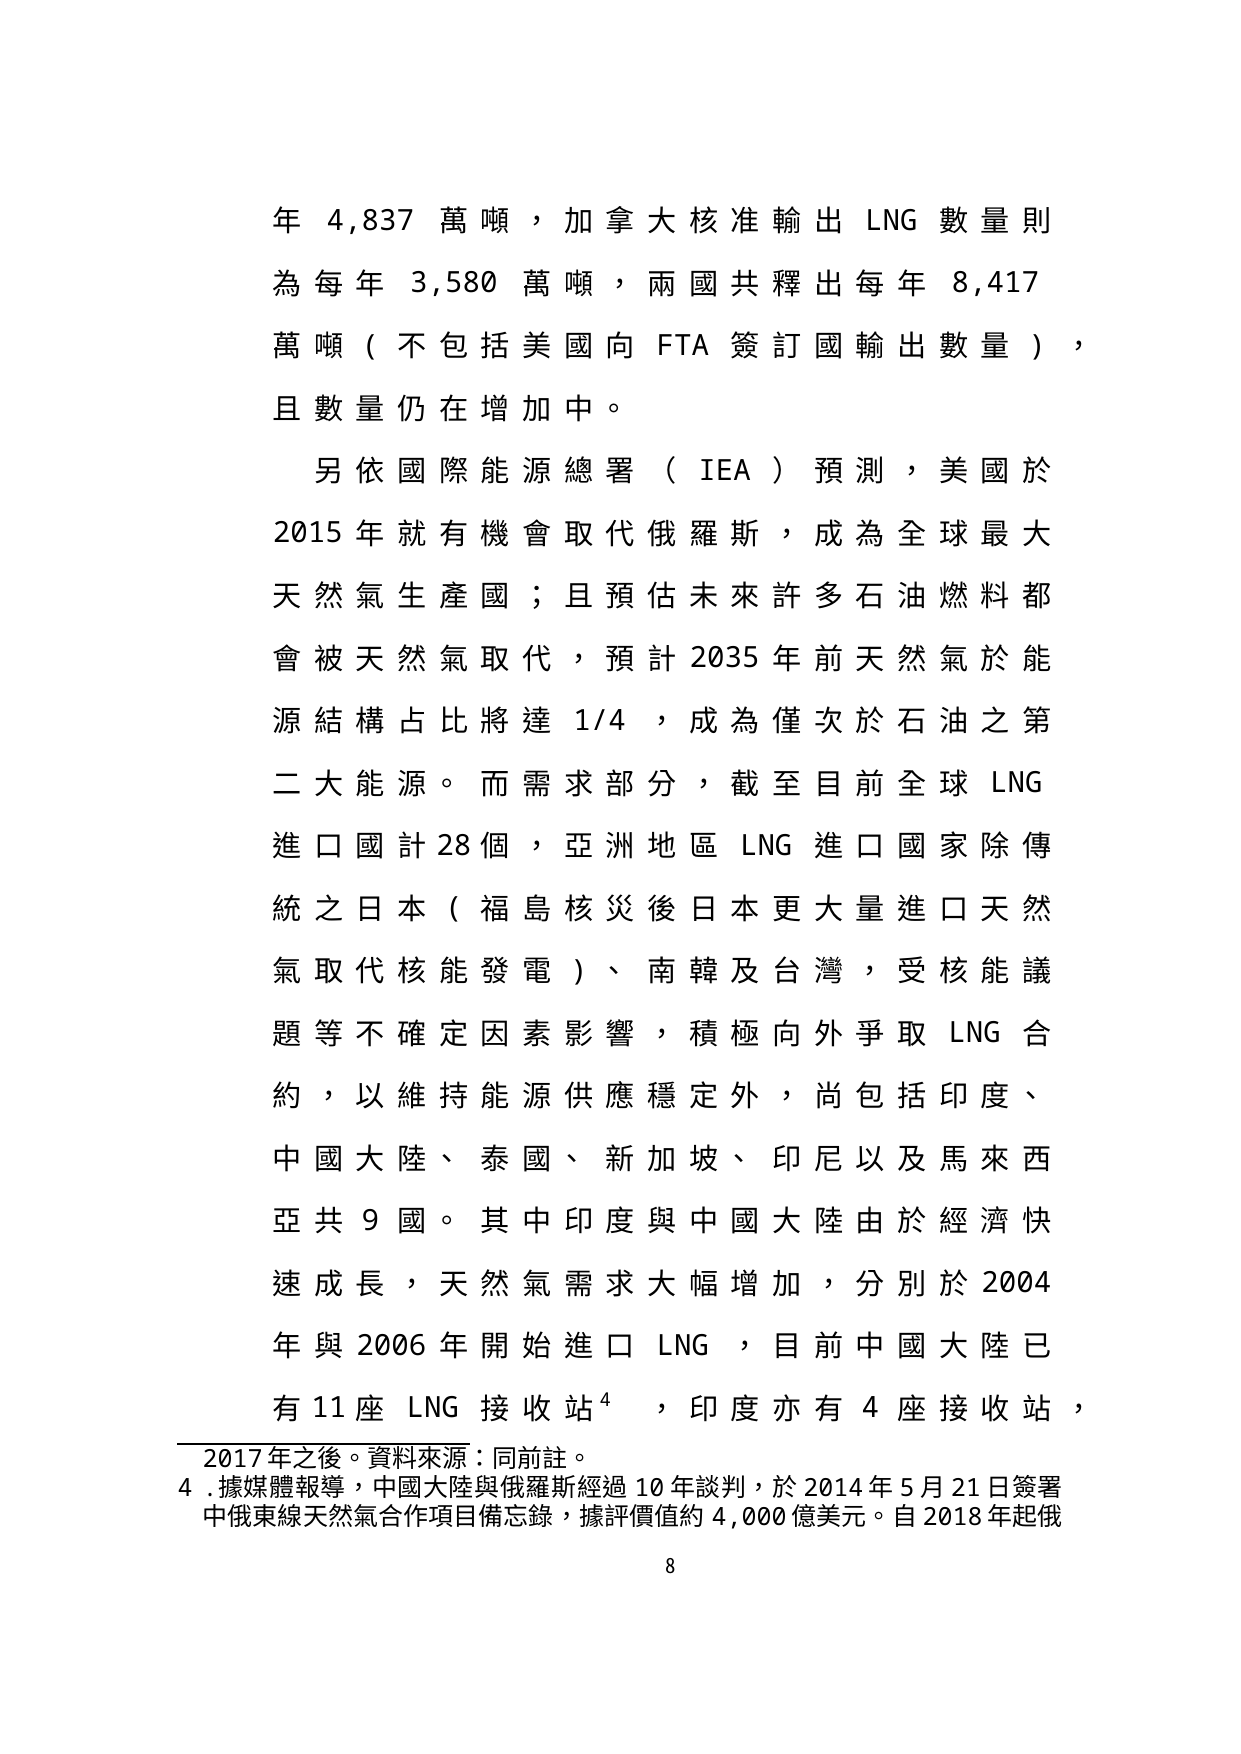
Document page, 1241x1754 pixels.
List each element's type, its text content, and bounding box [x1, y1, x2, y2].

text 近年來美國頁岩氣產出量已超越煤層氣，預估2020年頁岩氣產量將超越現有傳統天然氣；由於北美地區頁岩氣產量持續成長，2012年該地區天然氣已自給自足，並帶動天然氣價格下跌，促使國際天然氣市場銷售版圖更加傾向歐洲及亞太地區。依英國BP公司2013年提出之預測，北美地區頁岩氣產量將以每年5.3％速度成長，至2030年將達每日產量54 bcf(10億立方公尺)，估計2030年時將有能力以每日產量8 bcf之淨出口量輸出液化天然氣(Liquefied Natural Gas，以下簡稱LNG)，成為LNG重要出口地區。加以美國政府支持擴大海外能源銷售政策下，預計美國於2020年前將成為天然氣淨出口國，加拿大亦加快頁岩氣商業生產腳步，預估2030年北美地區占全球供給比率將達17％，與澳洲並列。目前美國已簽訂一定數量出口合約，核准輸出非FTA國家LNG數量達每年4,837萬噸，加拿大核准輸出LNG數量則為每年3,580萬噸，兩國共釋出每年8,417萬噸(不包括美國向FTA簽訂國輸出數量)，且數量仍在增加中。 [242, 177, 1058, 427]
text 另依國際能源總署（IEA）預測，美國於2015年就有機會取代俄羅斯，成為全球最大天然氣生產國；且預估未來許多石油燃料都會被天然氣取代，預計2035年前天然氣於能源結構占比將達1/4，成為僅次於石油之第二大能源。而需求部分，截至目前全球LNG進口國計28個，亞洲地區LNG進口國家除傳統之日本(福島核災後日本更大量進口天然氣取代核能發電)、南韓及台灣，受核能議題等不確定因素影響，積極向外爭取LNG合約，以維持能源供應穩定外，尚包括印度、中國大陸、泰國、新加坡、印尼以及馬來西亞共9國。其中印度與中國大陸由於經濟快速成長，天然氣需求大幅增加，分別於2004年與2006年開始進口LNG，目前中國大陸已有11座LNG接收站，印度亦有4座接收站，發展最為快速。由於亞洲LNG價格較其他區域高，對賣方誘因相當大，故各大LNG出口國如俄羅斯、加拿大及澳洲等均將亞洲地區視為重要之市場。 [242, 427, 1058, 1427]
text .據媒體報導，中國大陸與俄羅斯經過10年談判，於2014年5月21日簽署中俄東線天然氣合作項目備忘錄，據評價值約4,000億美元。自2018年起俄 [177, 1473, 1063, 1532]
text 2017年之後。資料來源：同前註。 [177, 1444, 1063, 1473]
